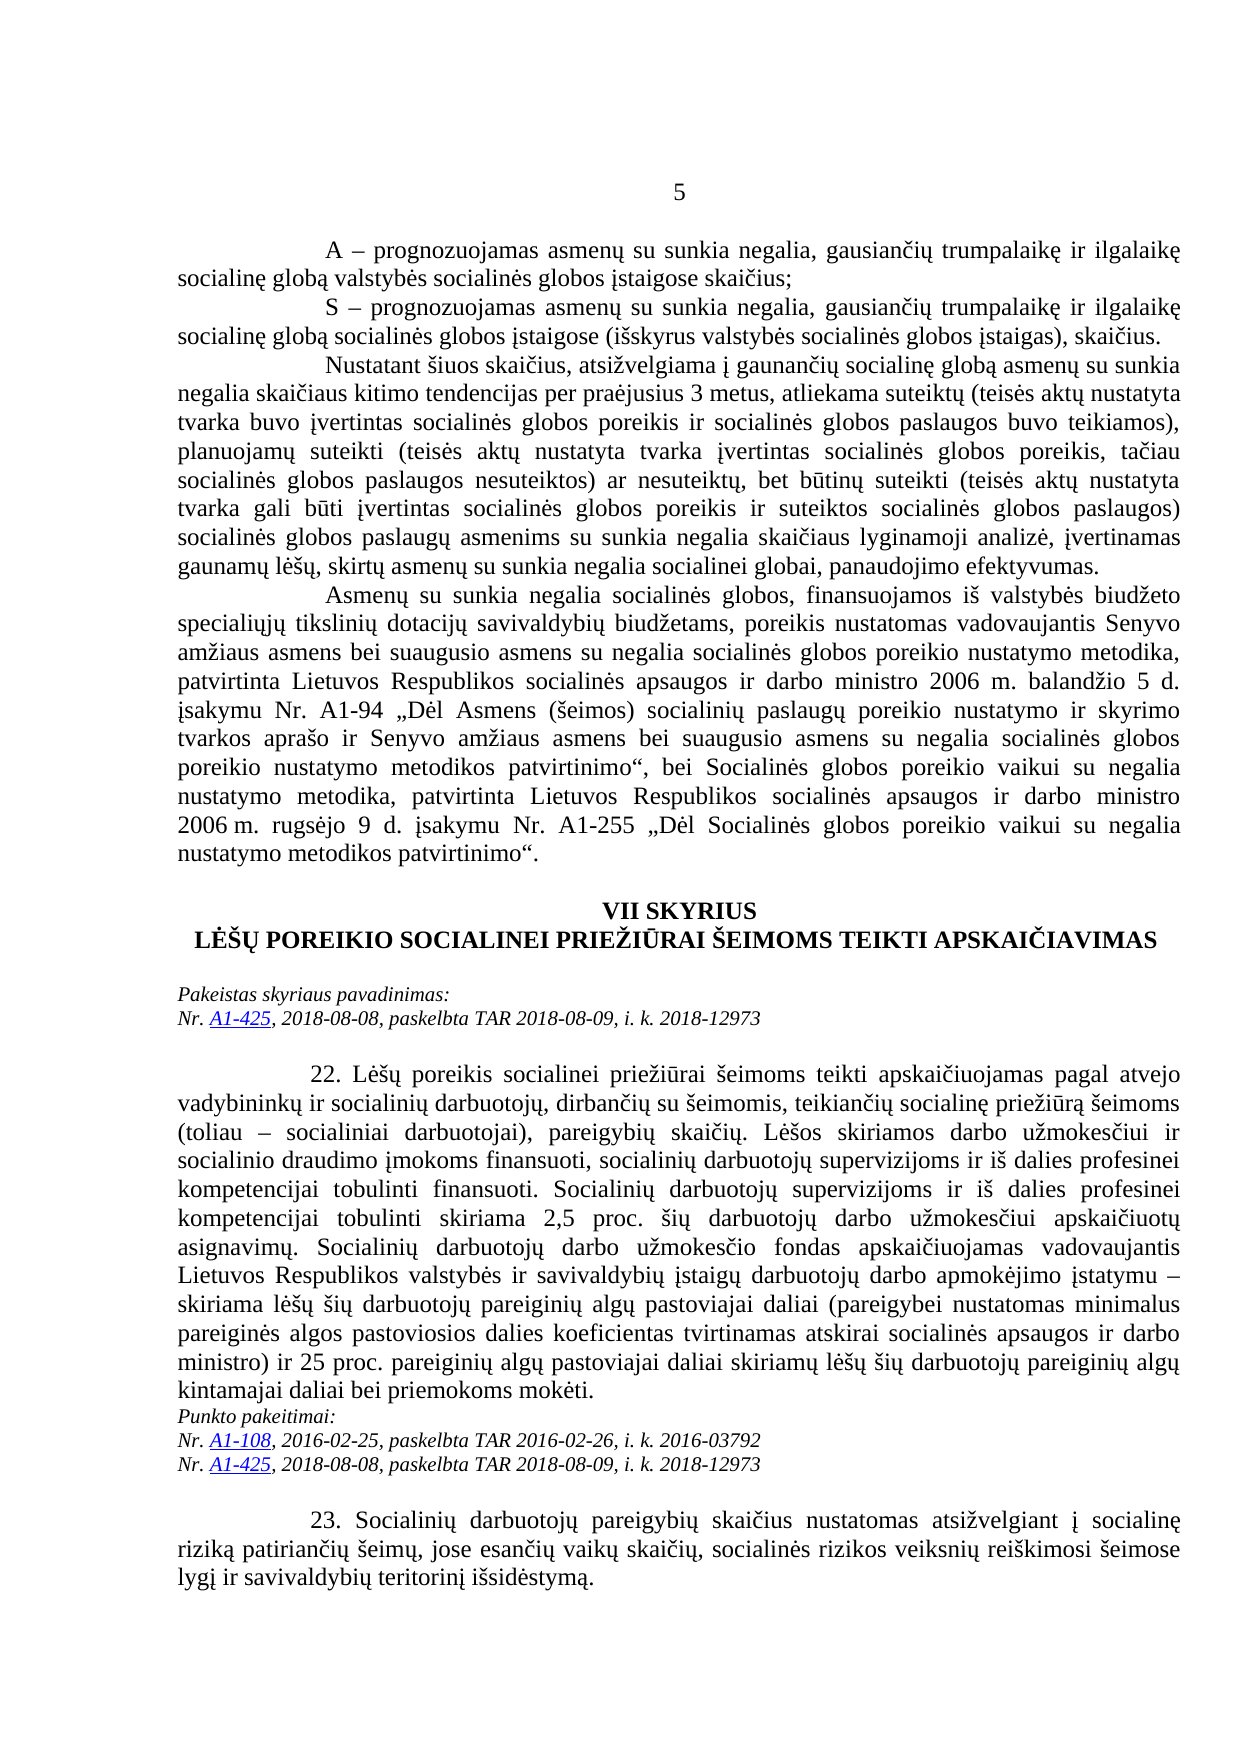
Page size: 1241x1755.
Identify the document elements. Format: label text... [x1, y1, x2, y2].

text Punkto pakeitimai: [177, 1404, 1181, 1428]
text S – prognozuojamas asmenų su sunkia negalia, gausiančių trumpalaikę ir ilgalaikę socialinę globą socialinės globos įstaigose (išskyrus valstybės socialinės globos įstaigas), skaičius. [177, 292, 1181, 350]
text Nr. A1-425, 2018-08-08, paskelbta TAR 2018-08-09, i. k. 2018-12973 [177, 1006, 1181, 1030]
text Asmenų su sunkia negalia socialinės globos, finansuojamos iš valstybės biudžeto specialiųjų tikslinių dotacijų savivaldybių biudžetams, poreikis nustatomas vadovaujantis Senyvo amžiaus asmens bei suaugusio asmens su negalia socialinės globos poreikio nustatymo metodika, patvirtinta Lietuvos Respublikos socialinės apsaugos ir darbo ministro 2006 m. balandžio 5 d. įsakymu Nr. A1-94 „Dėl Asmens (šeimos) socialinių paslaugų poreikio nustatymo ir skyrimo tvarkos aprašo ir Senyvo amžiaus asmens bei suaugusio asmens su negalia socialinės globos poreikio nustatymo metodikos patvirtinimo“, bei Socialinės globos poreikio vaikui su negalia nustatymo metodika, patvirtinta Lietuvos Respublikos socialinės apsaugos ir darbo ministro 2006 m. rugsėjo 9 d. įsakymu Nr. A1-255 „Dėl Socialinės globos poreikio vaikui su negalia nustatymo metodikos patvirtinimo“. [177, 580, 1181, 867]
text Nr. A1-108, 2016-02-25, paskelbta TAR 2016-02-26, i. k. 2016-03792 [177, 1428, 1181, 1452]
text Pakeistas skyriaus pavadinimas: [177, 982, 1181, 1006]
text A – prognozuojamas asmenų su sunkia negalia, gausiančių trumpalaikę ir ilgalaikę socialinę globą valstybės socialinės globos įstaigose skaičius; [177, 235, 1181, 292]
text 23. Socialinių darbuotojų pareigybių skaičius nustatomas atsižvelgiant į socialinę riziką patiriančių šeimų, jose esančių vaikų skaičių, socialinės rizikos veiksnių reiškimosi šeimose lygį ir savivaldybių teritorinį išsidėstymą. [177, 1505, 1181, 1591]
text LĖŠŲ POREIKIO SOCIALINEI PRIEŽIŪRAI ŠEIMOMS TEIKTI APSKAIČIAVIMAS [177, 925, 1181, 953]
text Nustatant šiuos skaičius, atsižvelgiama į gaunančių socialinę globą asmenų su sunkia negalia skaičiaus kitimo tendencijas per praėjusius 3 metus, atliekama suteiktų (teisės aktų nustatyta tvarka buvo įvertintas socialinės globos poreikis ir socialinės globos paslaugos buvo teikiamos), planuojamų suteikti (teisės aktų nustatyta tvarka įvertintas socialinės globos poreikis, tačiau socialinės globos paslaugos nesuteiktos) ar nesuteiktų, bet būtinų suteikti (teisės aktų nustatyta tvarka gali būti įvertintas socialinės globos poreikis ir suteiktos socialinės globos paslaugos) socialinės globos paslaugų asmenims su sunkia negalia skaičiaus lyginamoji analizė, įvertinamas gaunamų lėšų, skirtų asmenų su sunkia negalia socialinei globai, panaudojimo efektyvumas. [177, 350, 1181, 580]
text 22. Lėšų poreikis socialinei priežiūrai šeimoms teikti apskaičiuojamas pagal atvejo vadybininkų ir socialinių darbuotojų, dirbančių su šeimomis, teikiančių socialinę priežiūrą šeimoms (toliau – socialiniai darbuotojai), pareigybių skaičių. Lėšos skiriamos darbo užmokesčiui ir socialinio draudimo įmokoms finansuoti, socialinių darbuotojų supervizijoms ir iš dalies profesinei kompetencijai tobulinti finansuoti. Socialinių darbuotojų supervizijoms ir iš dalies profesinei kompetencijai tobulinti skiriama 2,5 proc. šių darbuotojų darbo užmokesčiui apskaičiuotų asignavimų. Socialinių darbuotojų darbo užmokesčio fondas apskaičiuojamas vadovaujantis Lietuvos Respublikos valstybės ir savivaldybių įstaigų darbuotojų darbo apmokėjimo įstatymu – skiriama lėšų šių darbuotojų pareiginių algų pastoviajai daliai (pareigybei nustatomas minimalus pareiginės algos pastoviosios dalies koeficientas tvirtinamas atskirai socialinės apsaugos ir darbo ministro) ir 25 proc. pareiginių algų pastoviajai daliai skiriamų lėšų šių darbuotojų pareiginių algų kintamajai daliai bei priemokoms mokėti. [177, 1059, 1181, 1404]
text VII SKYRIUS [177, 896, 1181, 925]
text Nr. A1-425, 2018-08-08, paskelbta TAR 2018-08-09, i. k. 2018-12973 [177, 1452, 1181, 1476]
